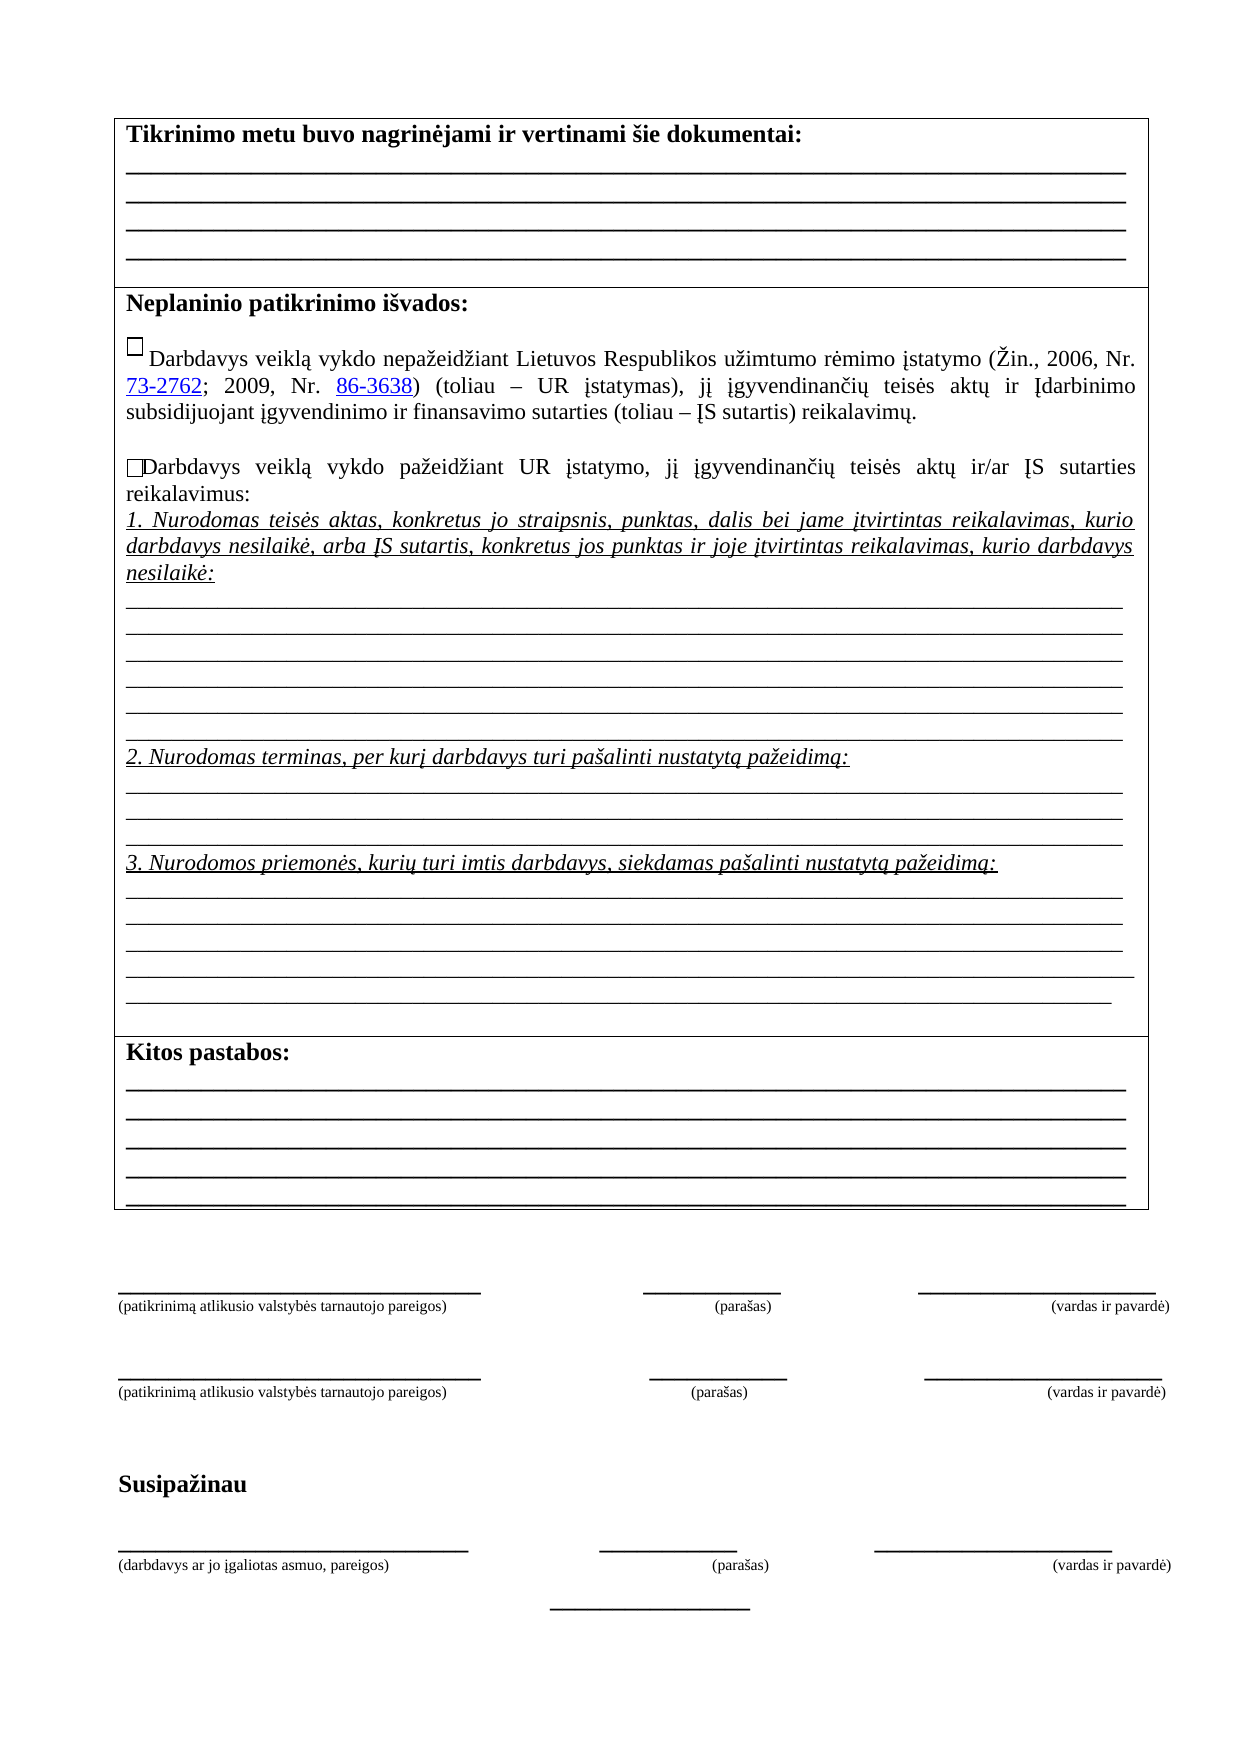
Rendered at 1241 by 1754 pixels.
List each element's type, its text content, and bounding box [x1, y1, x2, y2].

text _____________________________ ___________ ___________________ [118, 1354, 1181, 1383]
text ____________________________ ___________ ___________________ [118, 1526, 1181, 1555]
text _____________________________ ___________ ___________________ [118, 1268, 1181, 1296]
table_cell Kitos pastabos: ________________________________________________________________________________________________________________________________________________________________________________________________________________________________________________________________________________________________________________________________ ________________________________________________________________________________ [115, 1037, 1148, 1209]
table_cell Neplaninio patikrinimo išvados: Darbdavys veiklą vykdo nepažeidžiant Lietuvos Respublikos užimtumo rėmimo įstatymo (Žin., 2006, Nr. 73-2762; 2009, Nr. 86-3638) (toliau – UR įstatymas), jį įgyvendinančių teisės aktų ir Įdarbinimo subsidijuojant įgyvendinimo ir finansavimo sutarties (toliau – ĮS sutartis) reikalavimų. ⁬ Darbdavys veiklą vykdo pažeidžiant UR įstatymo, jį įgyvendinančių teisės aktų ir/ar ĮS sutarties reikalavimus: 1. Nurodomas teisės aktas, konkretus jo straipsnis, punktas, dalis bei jame įtvirtintas reikalavimas, kurio darbdavys nesilaikė, arba ĮS sutartis, konkretus jos punktas ir joje įtvirtintas reikalavimas, kurio darbdavys nesilaikė: _______________________________________________________________________________________ _______________________________________________________________________________________ _______________________________________________________________________________________ _______________________________________________________________________________________ _______________________________________________________________________________________ _______________________________________________________________________________________ 2. Nurodomas terminas, per kurį darbdavys turi pašalinti nustatytą pažeidimą: _______________________________________________________________________________________ _______________________________________________________________________________________ _______________________________________________________________________________________ 3. Nurodomos priemonės, kurių turi imtis darbdavys, siekdamas pašalinti nustatytą pažeidimą: _______________________________________________________________________________________ _______________________________________________________________________________________ _______________________________________________________________________________________ ______________________________________________________________________________________________________________________________________________________________________________ [115, 288, 1148, 1036]
table_cell Tikrinimo metu buvo nagrinėjami ir vertinami šie dokumentai: ________________________________________________________________________________________________________________________________________________________________________________________________________________________________________________________________________________________________________________________________ [115, 119, 1148, 287]
text (darbdavys ar jo įgaliotas asmuo, pareigos) (parašas) (vardas ir pavardė) [118, 1555, 1181, 1584]
text ________________ [118, 1584, 1181, 1613]
text (patikrinimą atlikusio valstybės tarnautojo pareigos) (parašas) (vardas ir pavardė) [118, 1383, 1181, 1411]
text (patikrinimą atlikusio valstybės tarnautojo pareigos) (parašas) (vardas ir pavardė) [118, 1296, 1181, 1325]
text Susipažinau [118, 1469, 1181, 1498]
